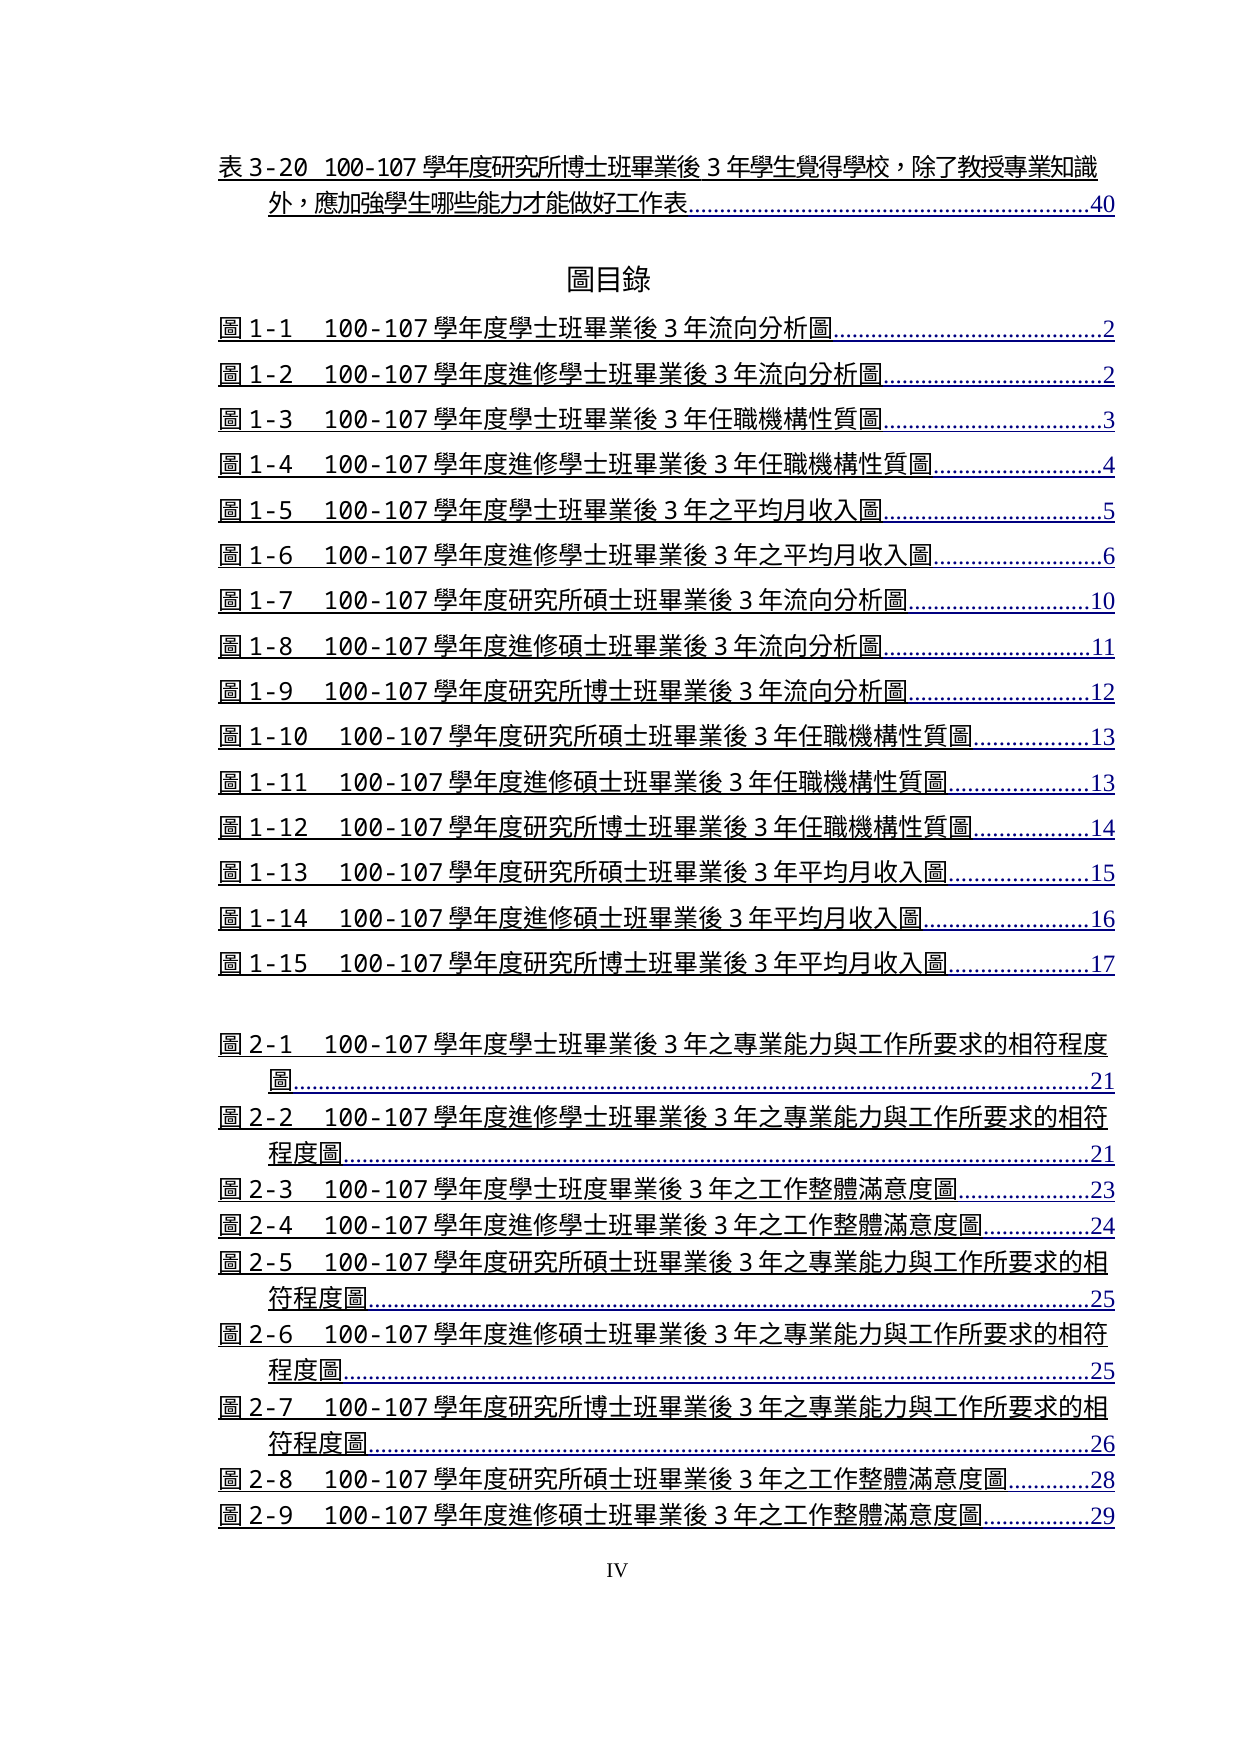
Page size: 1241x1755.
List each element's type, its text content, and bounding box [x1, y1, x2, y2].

text 圖2-5 100-107學年度研究所碩士班畢業後3年之專業能力與工作所要求的相符程度圖 25 [218, 1242, 1116, 1314]
text 圖1-11 100-107學年度進修碩士班畢業後3年任職機構性質圖 13 [218, 762, 1116, 798]
text 圖2-2 100-107學年度進修學士班畢業後3年之專業能力與工作所要求的相符程度圖 21 [218, 1097, 1116, 1169]
text 圖1-15 100-107學年度研究所博士班畢業後3年平均月收入圖 17 [218, 943, 1116, 979]
text 圖1-5 100-107學年度學士班畢業後3年之平均月收入圖 5 [218, 490, 1116, 526]
text 圖2-9 100-107學年度進修碩士班畢業後3年之工作整體滿意度圖 29 [218, 1496, 1116, 1532]
text 圖2-8 100-107學年度研究所碩士班畢業後3年之工作整體滿意度圖 28 [218, 1459, 1116, 1496]
text 圖1-12 100-107學年度研究所博士班畢業後3年任職機構性質圖 14 [218, 807, 1116, 844]
text 表3-20 100-107學年度研究所博士班畢業後3年學生覺得學校，除了教授專業知識外，應加強學生哪些能力才能做好工作表 40 [218, 148, 1116, 220]
text 圖1-14 100-107學年度進修碩士班畢業後3年平均月收入圖 16 [218, 898, 1116, 934]
text 圖1-8 100-107學年度進修碩士班畢業後3年流向分析圖 11 [218, 626, 1116, 662]
text 圖2-3 100-107學年度學士班度畢業後3年之工作整體滿意度圖 23 [218, 1169, 1116, 1206]
text 圖目錄 [118, 256, 1101, 298]
text 圖1-7 100-107學年度研究所碩士班畢業後3年流向分析圖 10 [218, 581, 1116, 617]
text 圖2-4 100-107學年度進修學士班畢業後3年之工作整體滿意度圖 24 [218, 1206, 1116, 1242]
text 圖1-2 100-107學年度進修學士班畢業後3年流向分析圖 2 [218, 354, 1116, 391]
text 圖2-7 100-107學年度研究所博士班畢業後3年之專業能力與工作所要求的相符程度圖 26 [218, 1387, 1116, 1459]
text 圖1-4 100-107學年度進修學士班畢業後3年任職機構性質圖 4 [218, 445, 1116, 481]
text 圖1-10 100-107學年度研究所碩士班畢業後3年任職機構性質圖 13 [218, 717, 1116, 753]
text 圖1-13 100-107學年度研究所碩士班畢業後3年平均月收入圖 15 [218, 853, 1116, 889]
text 圖1-9 100-107學年度研究所博士班畢業後3年流向分析圖 12 [218, 671, 1116, 708]
text 圖1-3 100-107學年度學士班畢業後3年任職機構性質圖 3 [218, 399, 1116, 436]
text 圖1-1 100-107學年度學士班畢業後3年流向分析圖 2 [218, 309, 1116, 345]
text 圖1-6 100-107學年度進修學士班畢業後3年之平均月收入圖 6 [218, 536, 1116, 572]
text 圖2-6 100-107學年度進修碩士班畢業後3年之專業能力與工作所要求的相符程度圖 25 [218, 1314, 1116, 1387]
text 圖2-1 100-107學年度學士班畢業後3年之專業能力與工作所要求的相符程度圖 21 [218, 1024, 1116, 1097]
